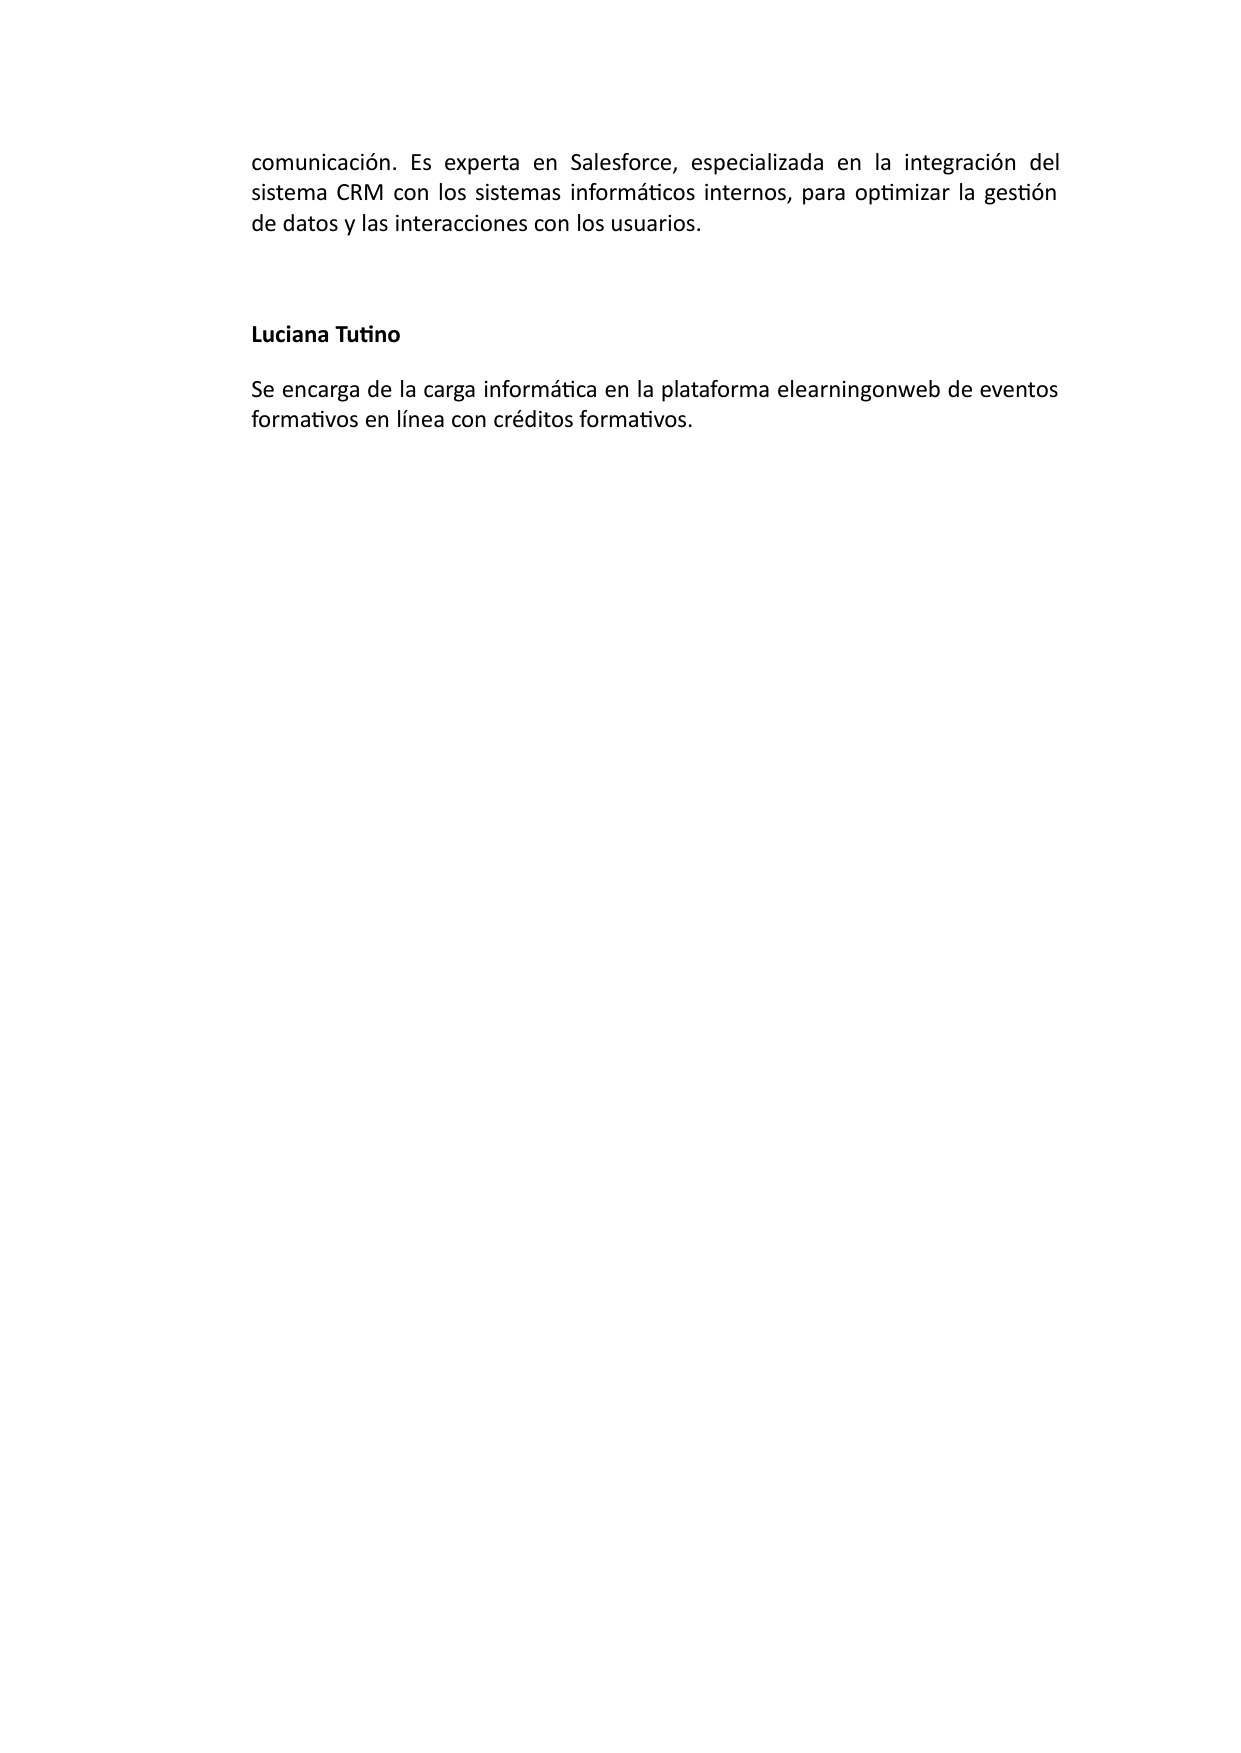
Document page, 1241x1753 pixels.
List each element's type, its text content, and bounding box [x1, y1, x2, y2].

text de datos y las interacciones con los usuarios. [251, 207, 1088, 237]
text Se encarga de la carga informática en la plataforma elearningonweb de eventos [251, 373, 1088, 403]
text sistema CRM con los sistemas informáticos internos, para optimizar la gestión [251, 176, 1088, 207]
text comunicación. Es experta en Salesforce, especializada en la integración del [251, 146, 1088, 176]
text formativos en línea con créditos formativos. [251, 403, 1088, 434]
text Luciana Tutino [251, 318, 427, 348]
